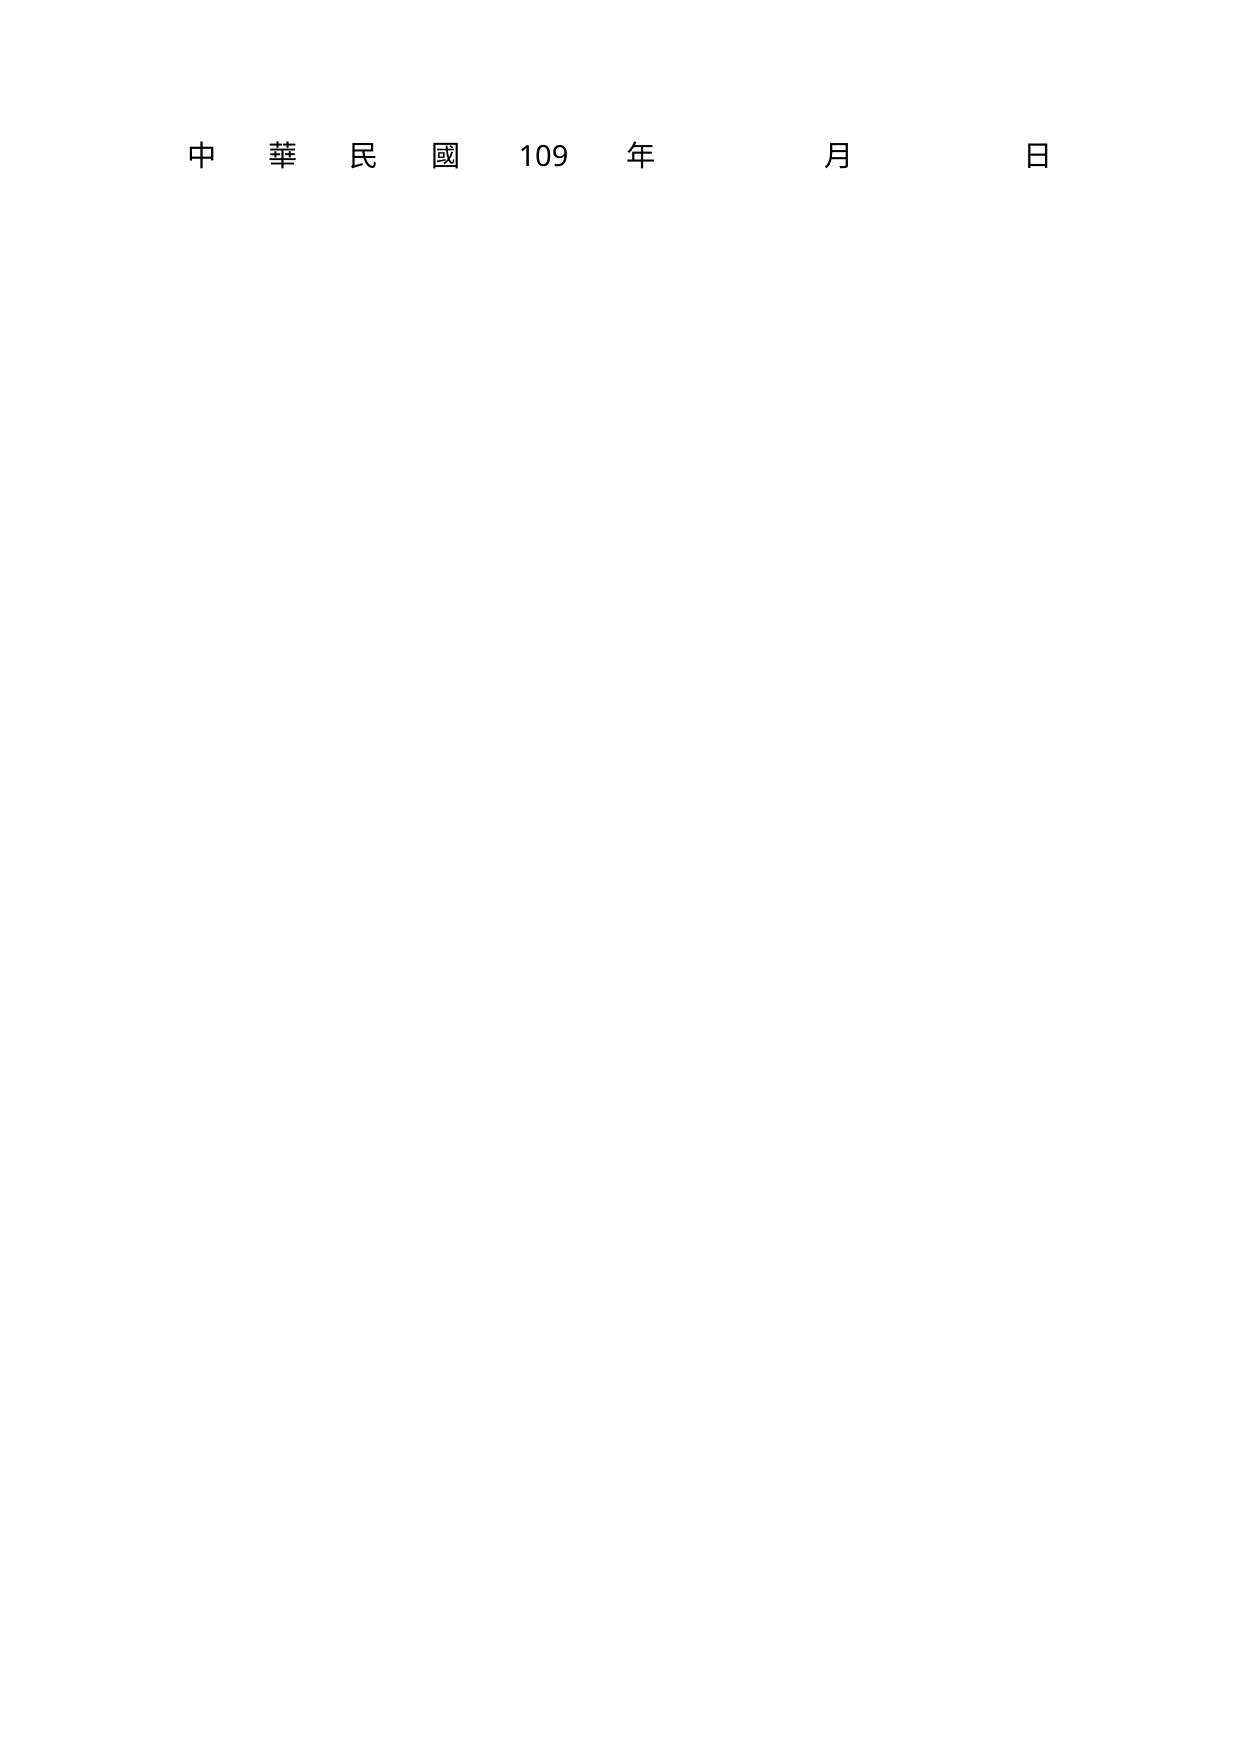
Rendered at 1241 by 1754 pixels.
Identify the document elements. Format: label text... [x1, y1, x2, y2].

text 中華民國109年 月 日 [187, 132, 1053, 175]
